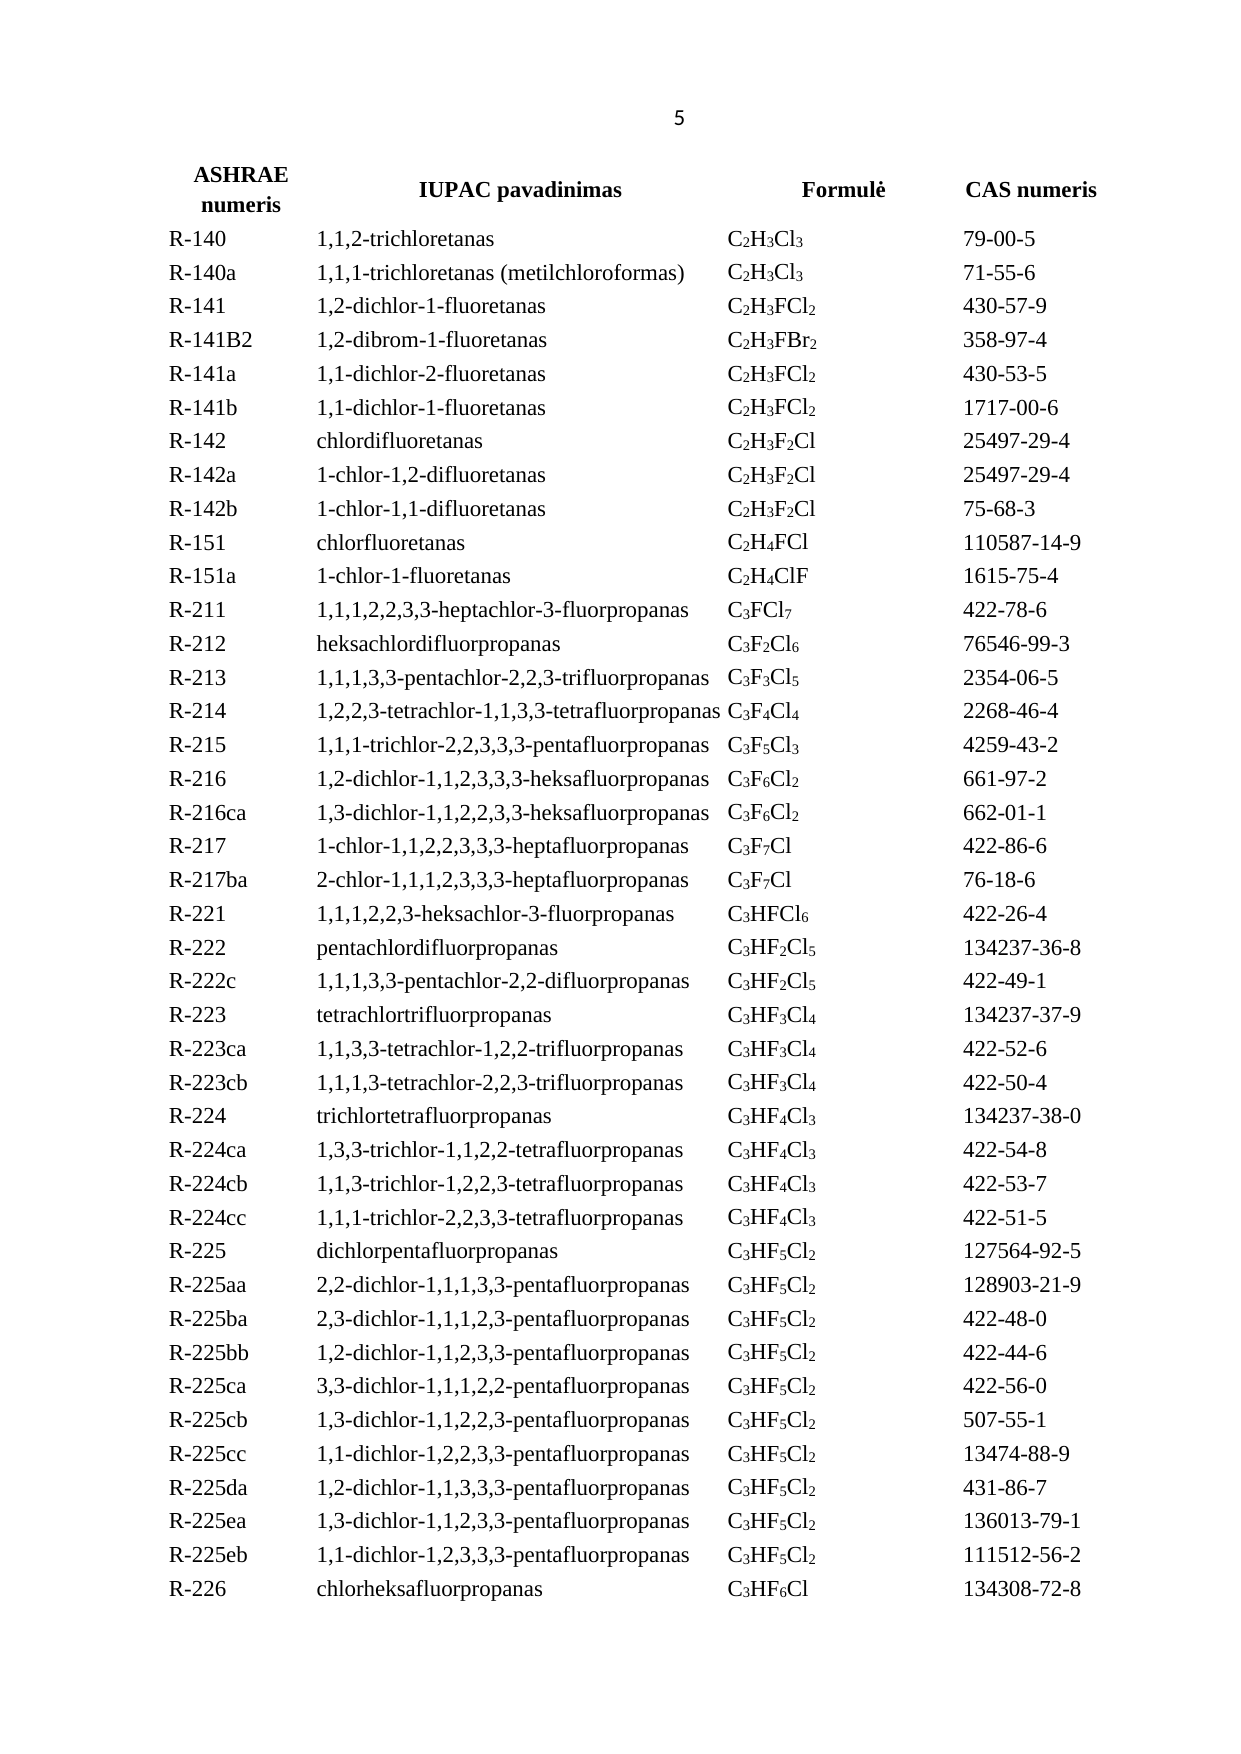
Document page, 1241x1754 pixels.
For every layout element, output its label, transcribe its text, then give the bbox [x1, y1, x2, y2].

table_cell 1-chlor-1-fluoretanas [315, 561, 726, 594]
table_cell 25497-29-4 [961, 426, 1101, 459]
table_cell 1,3-dichlor-1,1,2,2,3-pentafluorpropanas [315, 1404, 726, 1438]
table_cell C3F7Cl [726, 831, 961, 864]
table_cell chlorfluoretanas [315, 527, 726, 561]
table_cell C3FCl7 [726, 594, 961, 628]
table_cell 1,2,2,3-tetrachlor-1,1,3,3-tetrafluorpropanas [315, 696, 726, 729]
table_cell 76546-99-3 [961, 628, 1101, 662]
table_cell dichlorpentafluorpropanas [315, 1236, 726, 1269]
table_cell 422-53-7 [961, 1168, 1101, 1202]
table_cell R-141B2 [167, 324, 315, 358]
table_cell C3HF3Cl4 [726, 1033, 961, 1067]
table_cell R-225cb [167, 1404, 315, 1438]
table_cell 1,2-dichlor-1-fluoretanas [315, 291, 726, 324]
table_cell C3F2Cl6 [726, 628, 961, 662]
table_cell 422-26-4 [961, 898, 1101, 932]
table_cell 422-52-6 [961, 1033, 1101, 1067]
table_cell C3HF3Cl4 [726, 999, 961, 1033]
table_cell 422-56-0 [961, 1371, 1101, 1404]
table_cell 431-86-7 [961, 1472, 1101, 1506]
table_cell C3HF4Cl3 [726, 1134, 961, 1168]
table_cell 2268-46-4 [961, 696, 1101, 729]
table_cell C3HF5Cl2 [726, 1472, 961, 1506]
table_cell C3HF4Cl3 [726, 1202, 961, 1236]
table_cell C3HF2Cl5 [726, 966, 961, 999]
table_cell 4259-43-2 [961, 729, 1101, 763]
table_cell 1,3-dichlor-1,1,2,2,3,3-heksafluorpropanas [315, 797, 726, 831]
table_cell C3HF3Cl4 [726, 1067, 961, 1101]
table_cell 358-97-4 [961, 324, 1101, 358]
table_cell 1,1,1,2,2,3-heksachlor-3-fluorpropanas [315, 898, 726, 932]
table_cell 1-chlor-1,2-difluoretanas [315, 459, 726, 493]
table_cell R-141a [167, 358, 315, 392]
table_cell 1615-75-4 [961, 561, 1101, 594]
table_cell 430-53-5 [961, 358, 1101, 392]
table_cell C3HF5Cl2 [726, 1236, 961, 1269]
table_header Formulė [726, 160, 961, 223]
table_cell C3HF5Cl2 [726, 1438, 961, 1472]
table_cell C2H3FCl2 [726, 358, 961, 392]
table_cell C3F4Cl4 [726, 696, 961, 729]
table_cell C2H4FCl [726, 527, 961, 561]
table_cell 422-51-5 [961, 1202, 1101, 1236]
table_cell R-141b [167, 392, 315, 426]
table_cell 3,3-dichlor-1,1,1,2,2-pentafluorpropanas [315, 1371, 726, 1404]
table_cell C3HFCl6 [726, 898, 961, 932]
table_cell C3HF5Cl2 [726, 1506, 961, 1539]
table_cell R-212 [167, 628, 315, 662]
table_cell 13474-88-9 [961, 1438, 1101, 1472]
table_cell C3HF5Cl2 [726, 1269, 961, 1303]
table_cell 1,1,1-trichlor-2,2,3,3,3-pentafluorpropanas [315, 729, 726, 763]
table_cell 2-chlor-1,1,1,2,3,3,3-heptafluorpropanas [315, 864, 726, 898]
table_cell R-224cb [167, 1168, 315, 1202]
table_cell 1,2-dichlor-1,1,3,3,3-pentafluorpropanas [315, 1472, 726, 1506]
table_cell 507-55-1 [961, 1404, 1101, 1438]
table_cell R-214 [167, 696, 315, 729]
table_cell R-217ba [167, 864, 315, 898]
table_cell 76-18-6 [961, 864, 1101, 898]
table_cell R-225ea [167, 1506, 315, 1539]
table_cell C3F7Cl [726, 864, 961, 898]
table_cell R-141 [167, 291, 315, 324]
table_cell R-216ca [167, 797, 315, 831]
table_cell C2H4ClF [726, 561, 961, 594]
table_cell 1,1,3,3-tetrachlor-1,2,2-trifluorpropanas [315, 1033, 726, 1067]
table_cell 1,1,1,3,3-pentachlor-2,2-difluorpropanas [315, 966, 726, 999]
table_cell 134237-37-9 [961, 999, 1101, 1033]
table_cell R-222c [167, 966, 315, 999]
table_cell C3HF4Cl3 [726, 1101, 961, 1134]
table_cell 1,1,3-trichlor-1,2,2,3-tetrafluorpropanas [315, 1168, 726, 1202]
table_cell 136013-79-1 [961, 1506, 1101, 1539]
table_cell 430-57-9 [961, 291, 1101, 324]
table_cell C2H3Cl3 [726, 257, 961, 291]
table_cell R-226 [167, 1573, 315, 1607]
table_header CAS numeris [961, 160, 1101, 223]
table_cell 422-54-8 [961, 1134, 1101, 1168]
table_cell R-224 [167, 1101, 315, 1134]
table_cell R-151 [167, 527, 315, 561]
table_cell R-140a [167, 257, 315, 291]
table_cell 25497-29-4 [961, 459, 1101, 493]
table_cell C3HF4Cl3 [726, 1168, 961, 1202]
table_cell 1-chlor-1,1-difluoretanas [315, 493, 726, 527]
table_cell 1,1-dichlor-1-fluoretanas [315, 392, 726, 426]
table_cell 1717-00-6 [961, 392, 1101, 426]
table_cell 2,3-dichlor-1,1,1,2,3-pentafluorpropanas [315, 1303, 726, 1337]
table_cell C3HF5Cl2 [726, 1303, 961, 1337]
table_cell R-140 [167, 223, 315, 257]
table_cell C2H3F2Cl [726, 493, 961, 527]
table_cell tetrachlortrifluorpropanas [315, 999, 726, 1033]
table_cell 2354-06-5 [961, 662, 1101, 696]
table_cell R-224ca [167, 1134, 315, 1168]
table_cell R-225ca [167, 1371, 315, 1404]
table_cell 422-49-1 [961, 966, 1101, 999]
table_cell pentachlordifluorpropanas [315, 932, 726, 966]
table_cell 422-44-6 [961, 1337, 1101, 1371]
table_cell R-213 [167, 662, 315, 696]
table_cell C3HF5Cl2 [726, 1539, 961, 1573]
table_cell R-225da [167, 1472, 315, 1506]
table_cell 79-00-5 [961, 223, 1101, 257]
table_cell R-225ba [167, 1303, 315, 1337]
table_cell C3F5Cl3 [726, 729, 961, 763]
table_cell R-225eb [167, 1539, 315, 1573]
table_cell trichlortetrafluorpropanas [315, 1101, 726, 1134]
table_cell 1,1-dichlor-1,2,3,3,3-pentafluorpropanas [315, 1539, 726, 1573]
table_cell C3F6Cl2 [726, 763, 961, 797]
table_cell C2H3Cl3 [726, 223, 961, 257]
table_cell C2H3FBr2 [726, 324, 961, 358]
table_cell 422-50-4 [961, 1067, 1101, 1101]
table_cell C3F3Cl5 [726, 662, 961, 696]
table_cell R-215 [167, 729, 315, 763]
table_cell C3HF6Cl [726, 1573, 961, 1607]
table_cell R-223cb [167, 1067, 315, 1101]
table_cell 1,1-dichlor-2-fluoretanas [315, 358, 726, 392]
table_cell 1,2-dichlor-1,1,2,3,3-pentafluorpropanas [315, 1337, 726, 1371]
table_cell C2H3F2Cl [726, 426, 961, 459]
table_cell 1-chlor-1,1,2,2,3,3,3-heptafluorpropanas [315, 831, 726, 864]
table_cell 134237-38-0 [961, 1101, 1101, 1134]
table_cell R-142 [167, 426, 315, 459]
table_cell 128903-21-9 [961, 1269, 1101, 1303]
table_cell R-216 [167, 763, 315, 797]
table_cell R-223 [167, 999, 315, 1033]
table_cell 1,2-dibrom-1-fluoretanas [315, 324, 726, 358]
table_cell R-225bb [167, 1337, 315, 1371]
table_cell 134308-72-8 [961, 1573, 1101, 1607]
table_cell 127564-92-5 [961, 1236, 1101, 1269]
table_cell C3HF5Cl2 [726, 1337, 961, 1371]
table_header IUPAC pavadinimas [315, 160, 726, 223]
table_cell R-223ca [167, 1033, 315, 1067]
table_cell R-217 [167, 831, 315, 864]
table_cell chlordifluoretanas [315, 426, 726, 459]
table_cell R-142b [167, 493, 315, 527]
table_cell 75-68-3 [961, 493, 1101, 527]
table_cell 1,1,2-trichloretanas [315, 223, 726, 257]
table_cell 111512-56-2 [961, 1539, 1101, 1573]
table_cell 422-48-0 [961, 1303, 1101, 1337]
table_cell C2H3FCl2 [726, 291, 961, 324]
table_cell 1,3,3-trichlor-1,1,2,2-tetrafluorpropanas [315, 1134, 726, 1168]
table_cell R-225cc [167, 1438, 315, 1472]
table_cell R-221 [167, 898, 315, 932]
table_cell 2,2-dichlor-1,1,1,3,3-pentafluorpropanas [315, 1269, 726, 1303]
table_cell C3HF2Cl5 [726, 932, 961, 966]
table_cell C3F6Cl2 [726, 797, 961, 831]
table_cell 110587-14-9 [961, 527, 1101, 561]
table_cell 662-01-1 [961, 797, 1101, 831]
table_cell 1,2-dichlor-1,1,2,3,3,3-heksafluorpropanas [315, 763, 726, 797]
table_cell 1,1,1,3-tetrachlor-2,2,3-trifluorpropanas [315, 1067, 726, 1101]
table_cell R-224cc [167, 1202, 315, 1236]
table_cell R-211 [167, 594, 315, 628]
table_cell 422-78-6 [961, 594, 1101, 628]
table_cell 1,1,1,3,3-pentachlor-2,2,3-trifluorpropanas [315, 662, 726, 696]
table_cell R-225 [167, 1236, 315, 1269]
table_cell 1,1,1-trichlor-2,2,3,3-tetrafluorpropanas [315, 1202, 726, 1236]
table_cell 661-97-2 [961, 763, 1101, 797]
table_cell C2H3FCl2 [726, 392, 961, 426]
table_cell C2H3F2Cl [726, 459, 961, 493]
table_cell chlorheksafluorpropanas [315, 1573, 726, 1607]
table_cell 1,1,1,2,2,3,3-heptachlor-3-fluorpropanas [315, 594, 726, 628]
table_cell heksachlordifluorpropanas [315, 628, 726, 662]
table_cell C3HF5Cl2 [726, 1371, 961, 1404]
table_header ASHRAE numeris [167, 160, 315, 223]
table_cell C3HF5Cl2 [726, 1404, 961, 1438]
table_cell R-225aa [167, 1269, 315, 1303]
table_cell R-151a [167, 561, 315, 594]
table_cell 1,3-dichlor-1,1,2,3,3-pentafluorpropanas [315, 1506, 726, 1539]
table_cell 1,1-dichlor-1,2,2,3,3-pentafluorpropanas [315, 1438, 726, 1472]
table_cell 134237-36-8 [961, 932, 1101, 966]
table_cell 422-86-6 [961, 831, 1101, 864]
table_cell R-142a [167, 459, 315, 493]
table_cell R-222 [167, 932, 315, 966]
table_cell 1,1,1-trichloretanas (metilchloroformas) [315, 257, 726, 291]
table_cell 71-55-6 [961, 257, 1101, 291]
